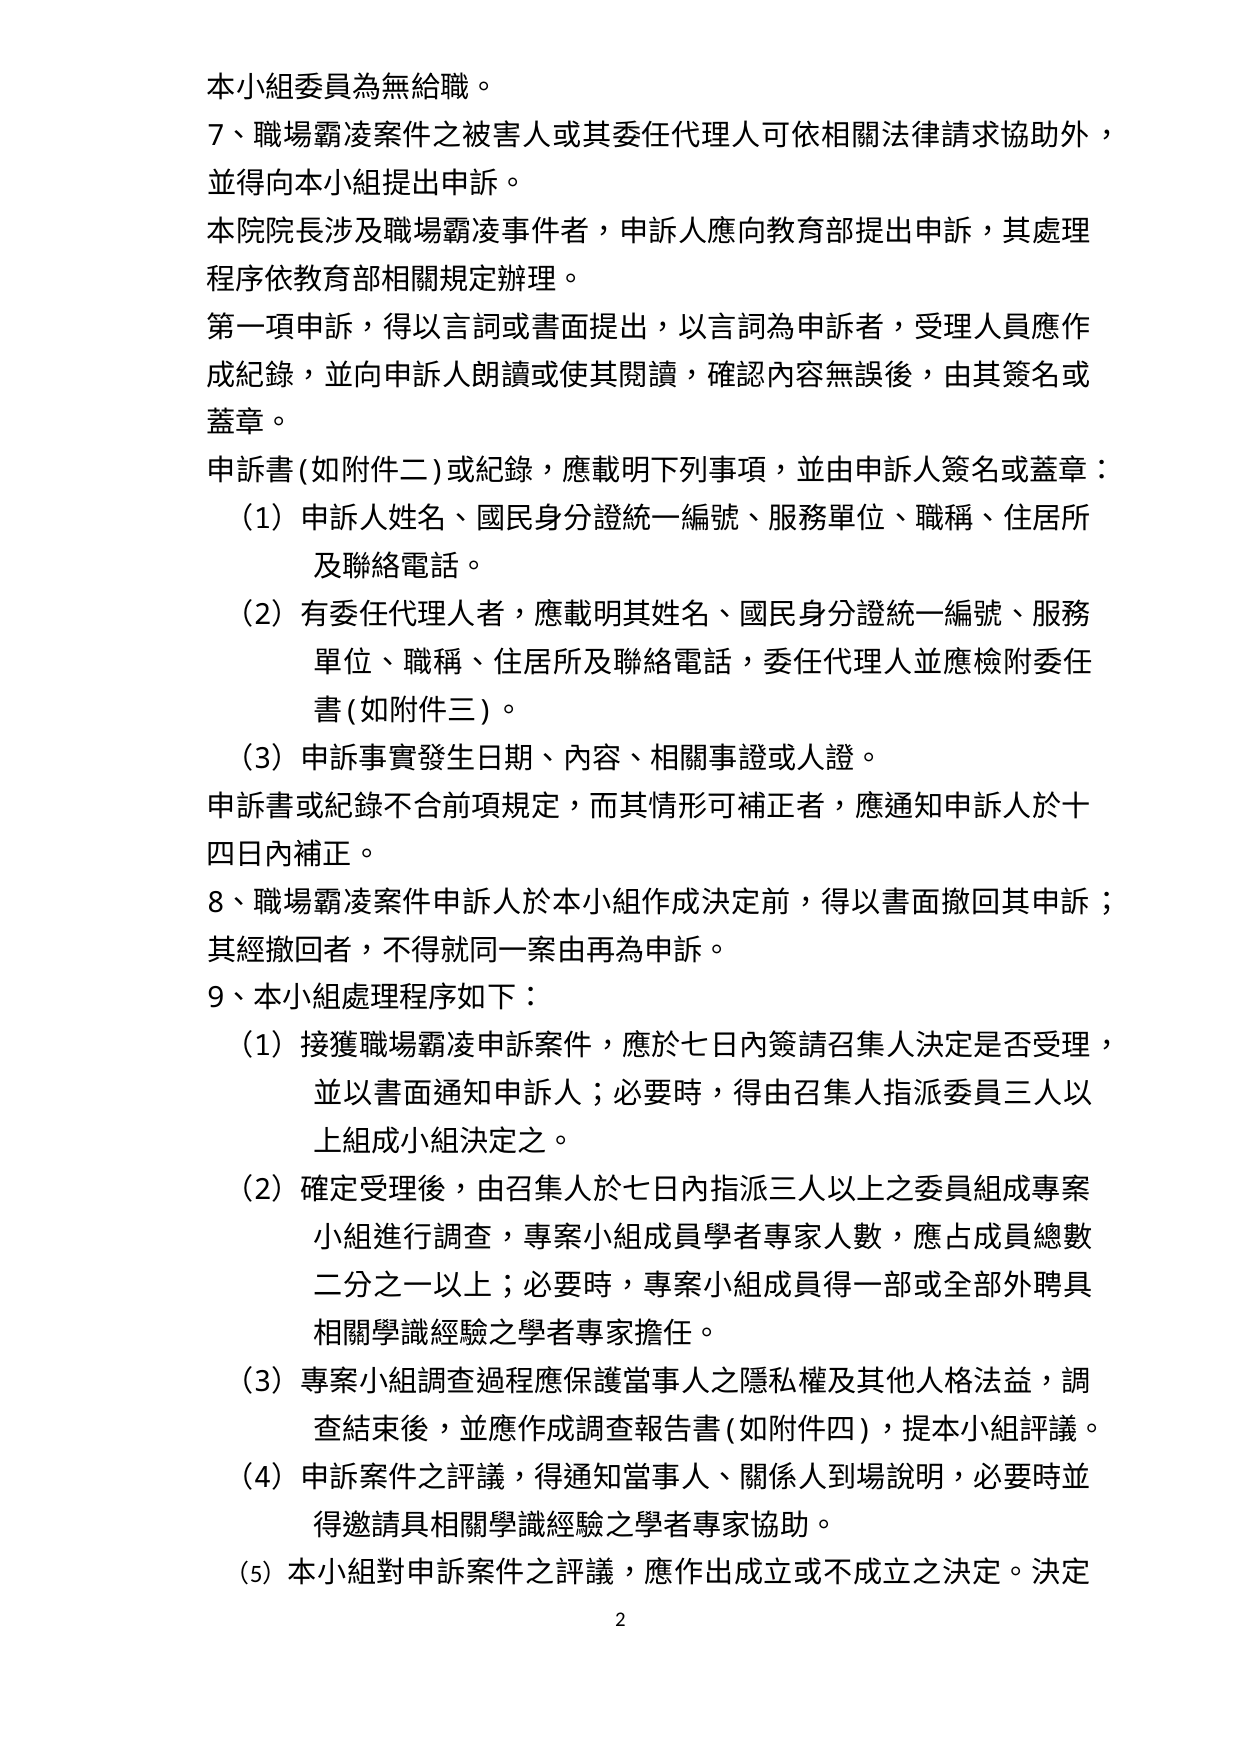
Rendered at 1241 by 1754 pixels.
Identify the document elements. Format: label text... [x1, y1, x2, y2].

list 職場霸凌案件之被害人或其委任代理人可依相關法律請求協助外，並得向本小組提出申訴。 [207, 107, 1092, 203]
list 申訴事實發生日期、內容、相關事證或人證。 [224, 730, 1092, 778]
text 第一項申訴，得以言詞或書面提出，以言詞為申訴者，受理人員應作成紀錄，並向申訴人朗讀或使其閱讀，確認內容無誤後，由其簽名或蓋章。 [206, 299, 1092, 442]
list 申訴案件之評議，得通知當事人、關係人到場說明，必要時並得邀請具相關學識經驗之學者專家協助。 [224, 1449, 1092, 1544]
text 申訴書或紀錄不合前項規定，而其情形可補正者，應通知申訴人於十四日內補正。 [206, 778, 1092, 874]
list 確定受理後，由召集人於七日內指派三人以上之委員組成專案小組進行調查，專案小組成員學者專家人數，應占成員總數二分之一以上；必要時，專案小組成員得一部或全部外聘具相關學識經驗之學者專家擔任。 [224, 1161, 1092, 1353]
list 申訴人姓名、國民身分證統一編號、服務單位、職稱、住居所及聯絡電話。 [224, 490, 1092, 586]
text 本小組委員為無給職。 [148, 59, 1092, 107]
list 專案小組調查過程應保護當事人之隱私權及其他人格法益，調查結束後，並應作成調查報告書(如附件四)，提本小組評議。 [224, 1353, 1092, 1449]
list 接獲職場霸凌申訴案件，應於七日內簽請召集人決定是否受理，並以書面通知申訴人；必要時，得由召集人指派委員三人以上組成小組決定之。 [224, 1017, 1092, 1161]
list 本小組對申訴案件之評議，應作出成立或不成立之決定。決定成立者，應作成懲處及其他適當處理之建議；決定不成立者，仍應審酌審議情形，為必要處理之建議。另申訴案件經證實，申訴人有誣告之事實者，亦應作成懲處及其他適當處理之建議。經決定成立職場霸凌之被申訴人或經證實有誣告事實之申訴人，如有不適任職務情形，應予調整職務。 [224, 1544, 1092, 1592]
list 本小組處理程序如下： [207, 969, 1092, 1017]
text 申訴書(如附件二)或紀錄，應載明下列事項，並由申訴人簽名或蓋章： [148, 442, 1092, 490]
text 本院院長涉及職場霸凌事件者，申訴人應向教育部提出申訴，其處理程序依教育部相關規定辦理。 [206, 203, 1092, 299]
list 職場霸凌案件申訴人於本小組作成決定前，得以書面撤回其申訴；其經撤回者，不得就同一案由再為申訴。 [207, 874, 1092, 969]
list 有委任代理人者，應載明其姓名、國民身分證統一編號、服務單位、職稱、住居所及聯絡電話，委任代理人並應檢附委任書(如附件三)。 [224, 586, 1092, 730]
